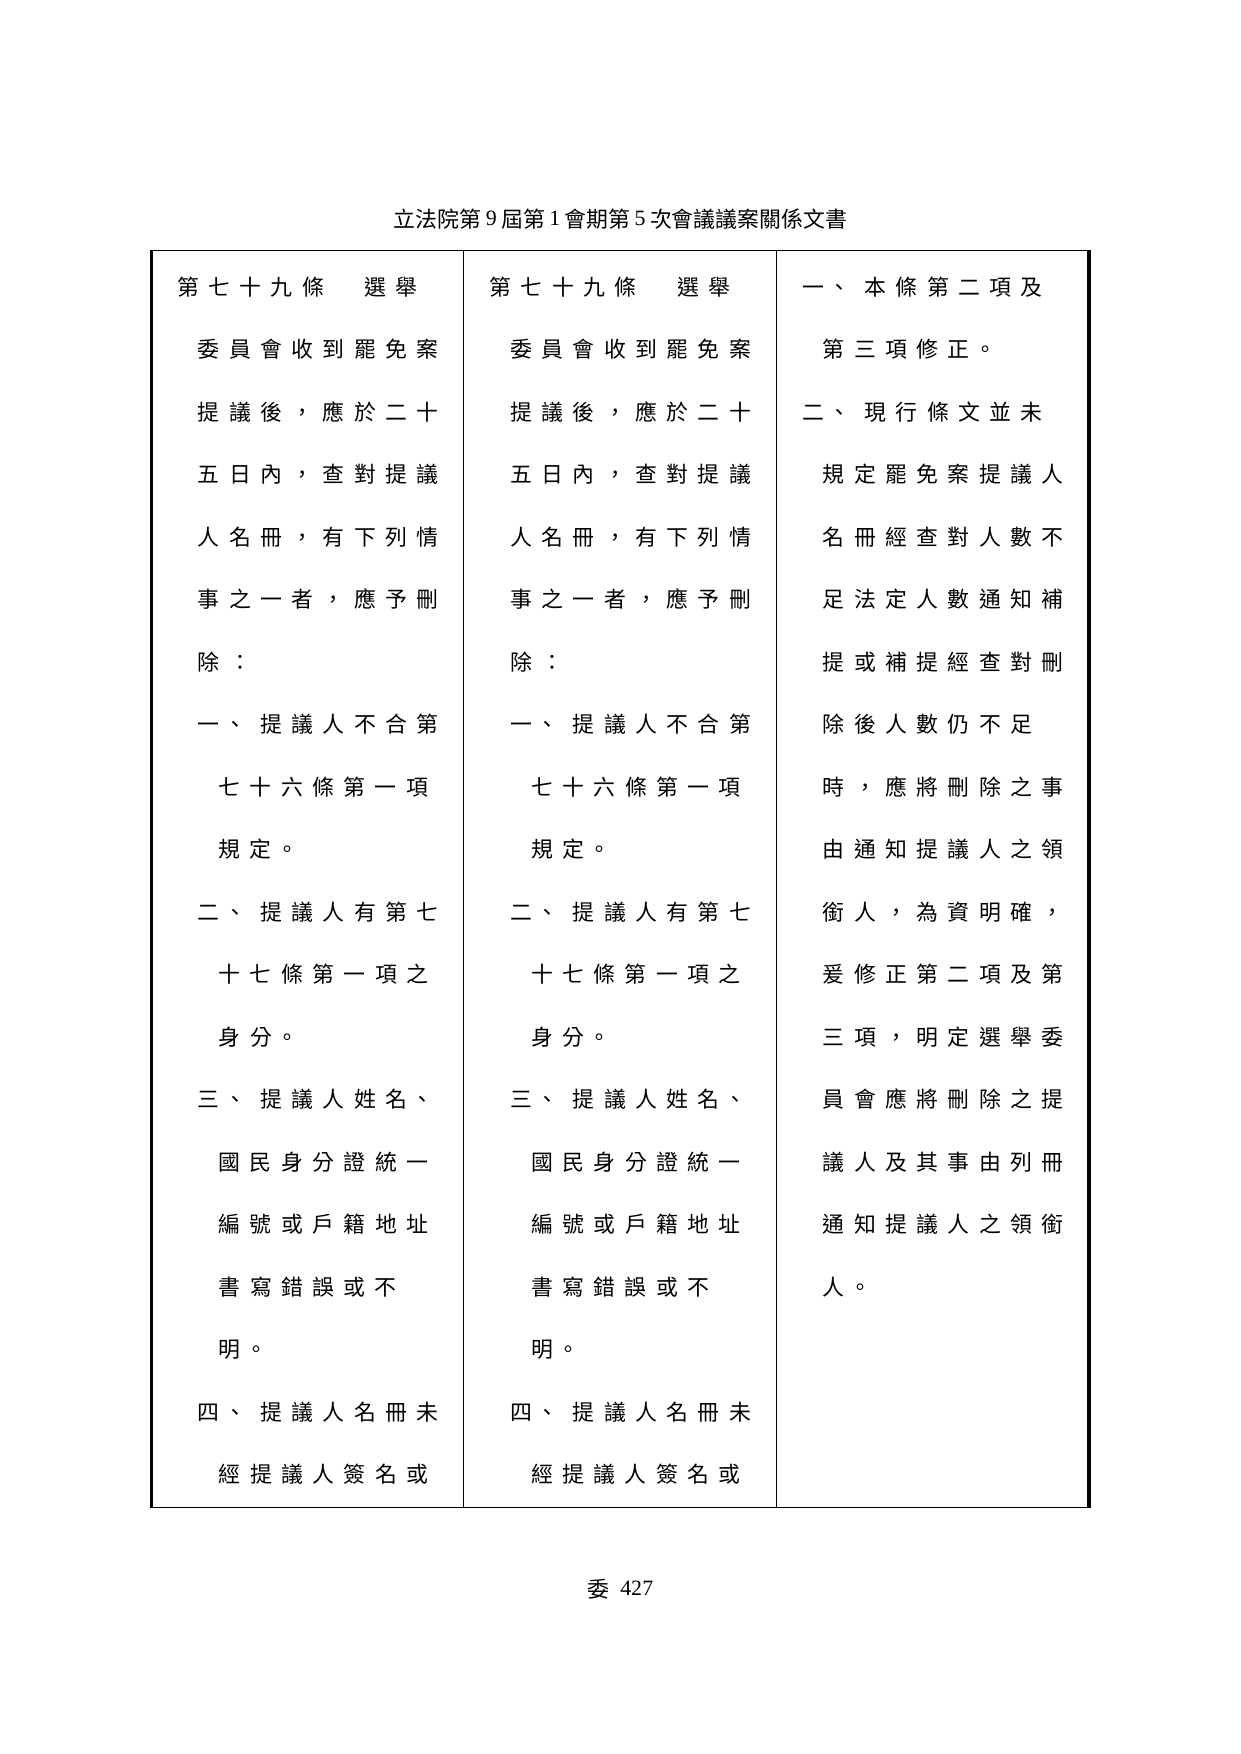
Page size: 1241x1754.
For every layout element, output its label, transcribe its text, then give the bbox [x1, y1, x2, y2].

table_cell 第七十九條 選舉委員會收到罷免案提議後，應於二十五日內，查對提議人名冊，有下列情事之一者，應予刪除： 一、提議人不合第七十六條第一項規定。 二、提議人有第七十七條第一項之身分。 三、提議人姓名、國民身分證統一編號或戶籍地址書寫錯誤或不明。 四、提議人名冊未經提議人簽名或 [153, 251, 463, 1507]
table_cell 第七十九條 選舉委員會收到罷免案提議後，應於二十五日內，查對提議人名冊，有下列情事之一者，應予刪除： 一、提議人不合第七十六條第一項規定。 二、提議人有第七十七條第一項之身分。 三、提議人姓名、國民身分證統一編號或戶籍地址書寫錯誤或不明。 四、提議人名冊未經提議人簽名或 [464, 251, 776, 1507]
table_cell 一、本條第二項及第三項修正。 二、現行條文並未規定罷免案提議人名冊經查對人數不足法定人數通知補提或補提經查對刪除後人數仍不足時，應將刪除之事由通知提議人之領銜人，為資明確，爰修正第二項及第三項，明定選舉委員會應將刪除之提議人及其事由列冊通知提議人之領銜人。 [777, 251, 1087, 1507]
